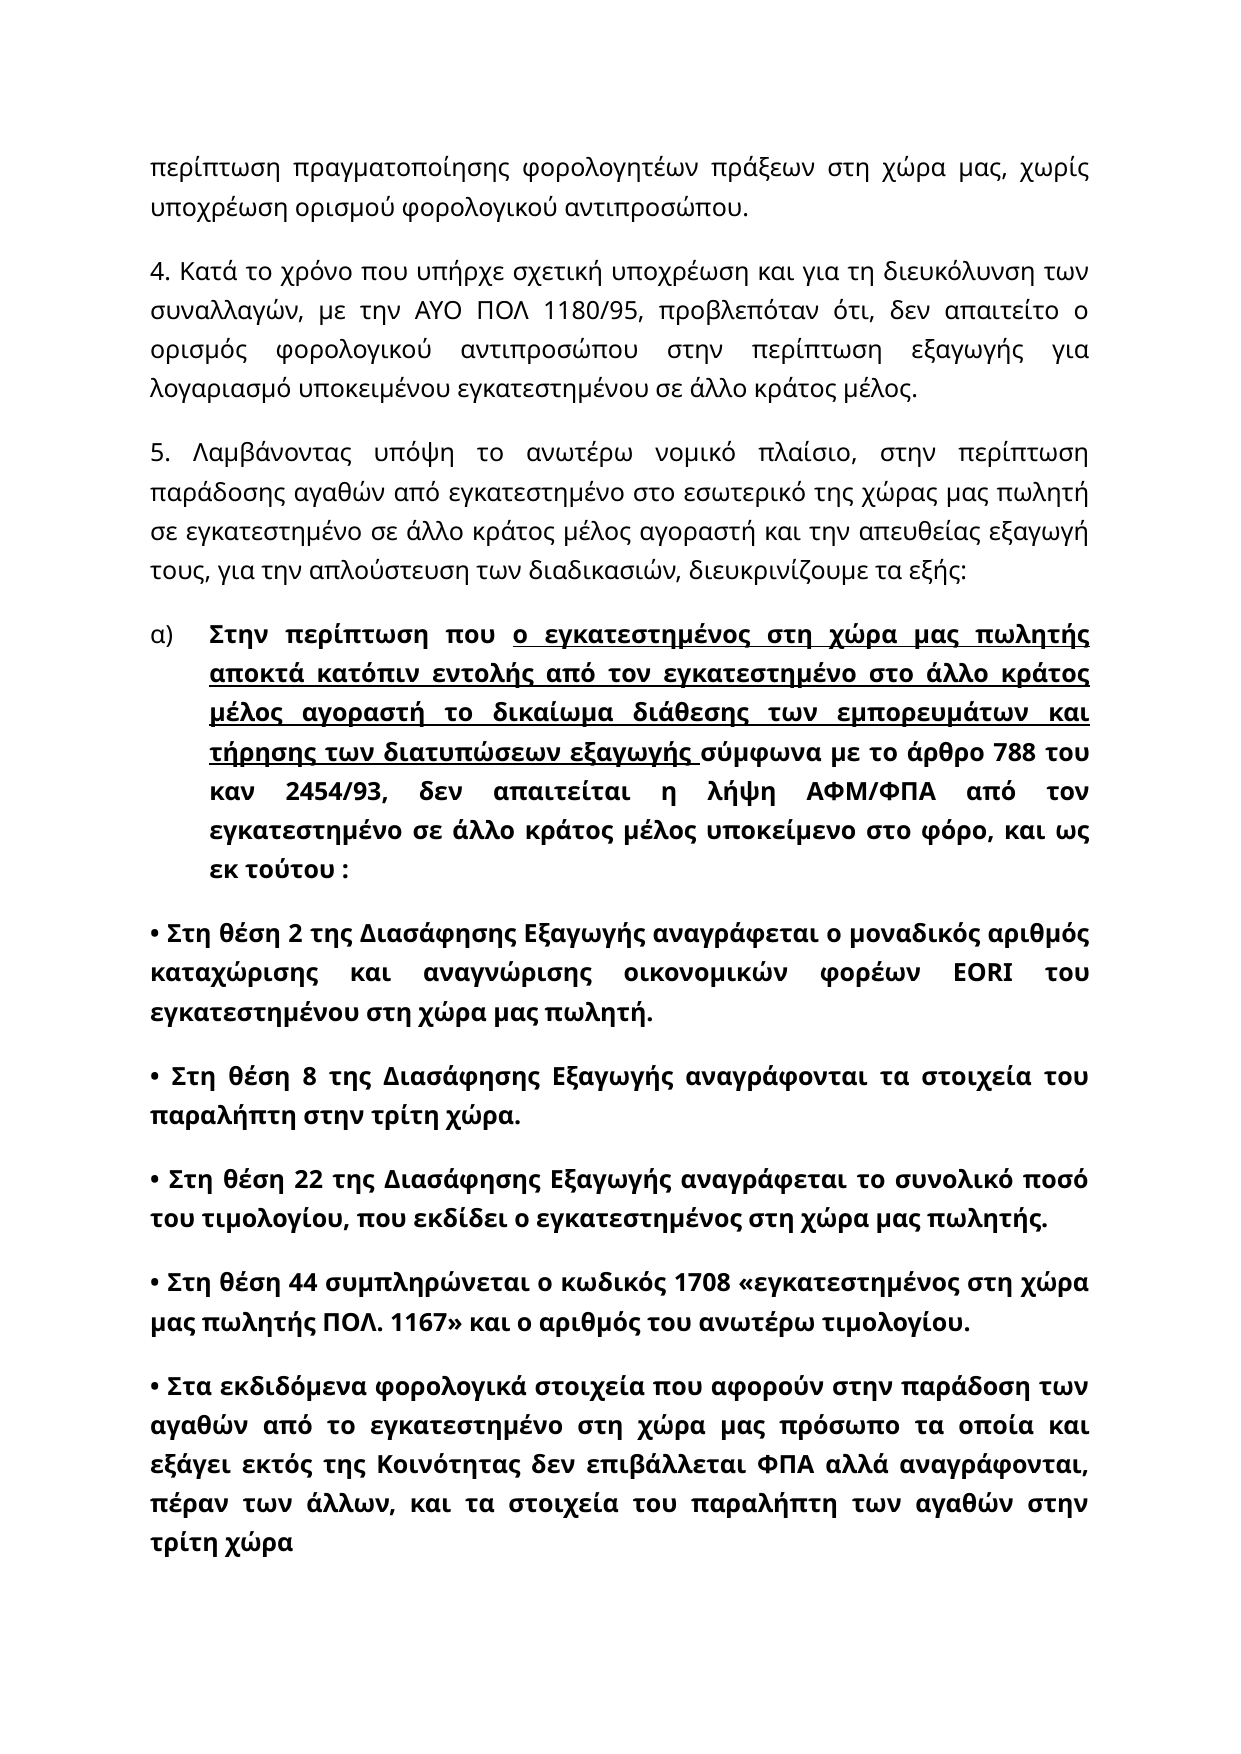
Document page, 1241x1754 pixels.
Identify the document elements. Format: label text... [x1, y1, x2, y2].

text • Στη θέση 8 της Διασάφησης Εξαγωγής αναγράφονται τα στοιχεία του παραλήπτη στην τρίτη χώρα. [150, 1058, 1090, 1132]
text 5. Λαμβάνοντας υπόψη το ανωτέρω νομικό πλαίσιο, στην περίπτωση παράδοσης αγαθών από εγκατεστημένο στο εσωτερικό της χώρας μας πωλητή σε εγκατεστημένο σε άλλο κράτος μέλος αγοραστή και την απευθείας εξαγωγή τους, για την απλούστευση των διαδικασιών, διευκρινίζουμε τα εξής: [150, 435, 1090, 587]
text • Στα εκδιδόμενα φορολογικά στοιχεία που αφορούν στην παράδοση των αγαθών από το εγκατεστημένο στη χώρα μας πρόσωπο τα οποία και εξάγει εκτός της Κοινότητας δεν επιβάλλεται ΦΠΑ αλλά αναγράφονται, πέραν των άλλων, και τα στοιχεία του παραλήπτη των αγαθών στην τρίτη χώρα [150, 1368, 1090, 1559]
text 4. Κατά το χρόνο που υπήρχε σχετική υποχρέωση και για τη διευκόλυνση των συναλλαγών, με την ΑΥΟ ΠΟΛ 1180/95, προβλεπόταν ότι, δεν απαιτείτο ο ορισμός φορολογικού αντιπροσώπου στην περίπτωση εξαγωγής για λογαριασμό υποκειμένου εγκατεστημένου σε άλλο κράτος μέλος. [150, 253, 1090, 405]
text • Στη θέση 22 της Διασάφησης Εξαγωγής αναγράφεται το συνολικό ποσό του τιμολογίου, που εκδίδει ο εγκατεστημένος στη χώρα μας πωλητής. [150, 1162, 1090, 1235]
list α) Στην περίπτωση που ο εγκατεστημένος στη χώρα μας πωλητής αποκτά κατόπιν εντολής από τον εγκατεστημένο στο άλλο κράτος μέλος αγοραστή το δικαίωμα διάθεσης των εμπορευμάτων και τήρησης των διατυπώσεων εξαγωγής σύμφωνα με το άρθρο 788 του καν 2454/93, δεν απαιτείται η λήψη ΑΦΜ/ΦΠΑ από τον εγκατεστημένο σε άλλο κράτος μέλος υποκείμενο στο φόρο, και ως εκ τούτου : [150, 617, 1090, 886]
text • Στη θέση 2 της Διασάφησης Εξαγωγής αναγράφεται ο μοναδικός αριθμός καταχώρισης και αναγνώρισης οικονομικών φορέων ΕΟRΙ του εγκατεστημένου στη χώρα μας πωλητή. [150, 916, 1090, 1028]
text περίπτωση πραγματοποίησης φορολογητέων πράξεων στη χώρα μας, χωρίς υποχρέωση ορισμού φορολογικού αντιπροσώπου. [150, 150, 1090, 223]
text • Στη θέση 44 συμπληρώνεται ο κωδικός 1708 «εγκατεστημένος στη χώρα μας πωλητής ΠΟΛ. 1167» και ο αριθμός του ανωτέρω τιμολογίου. [150, 1265, 1090, 1338]
